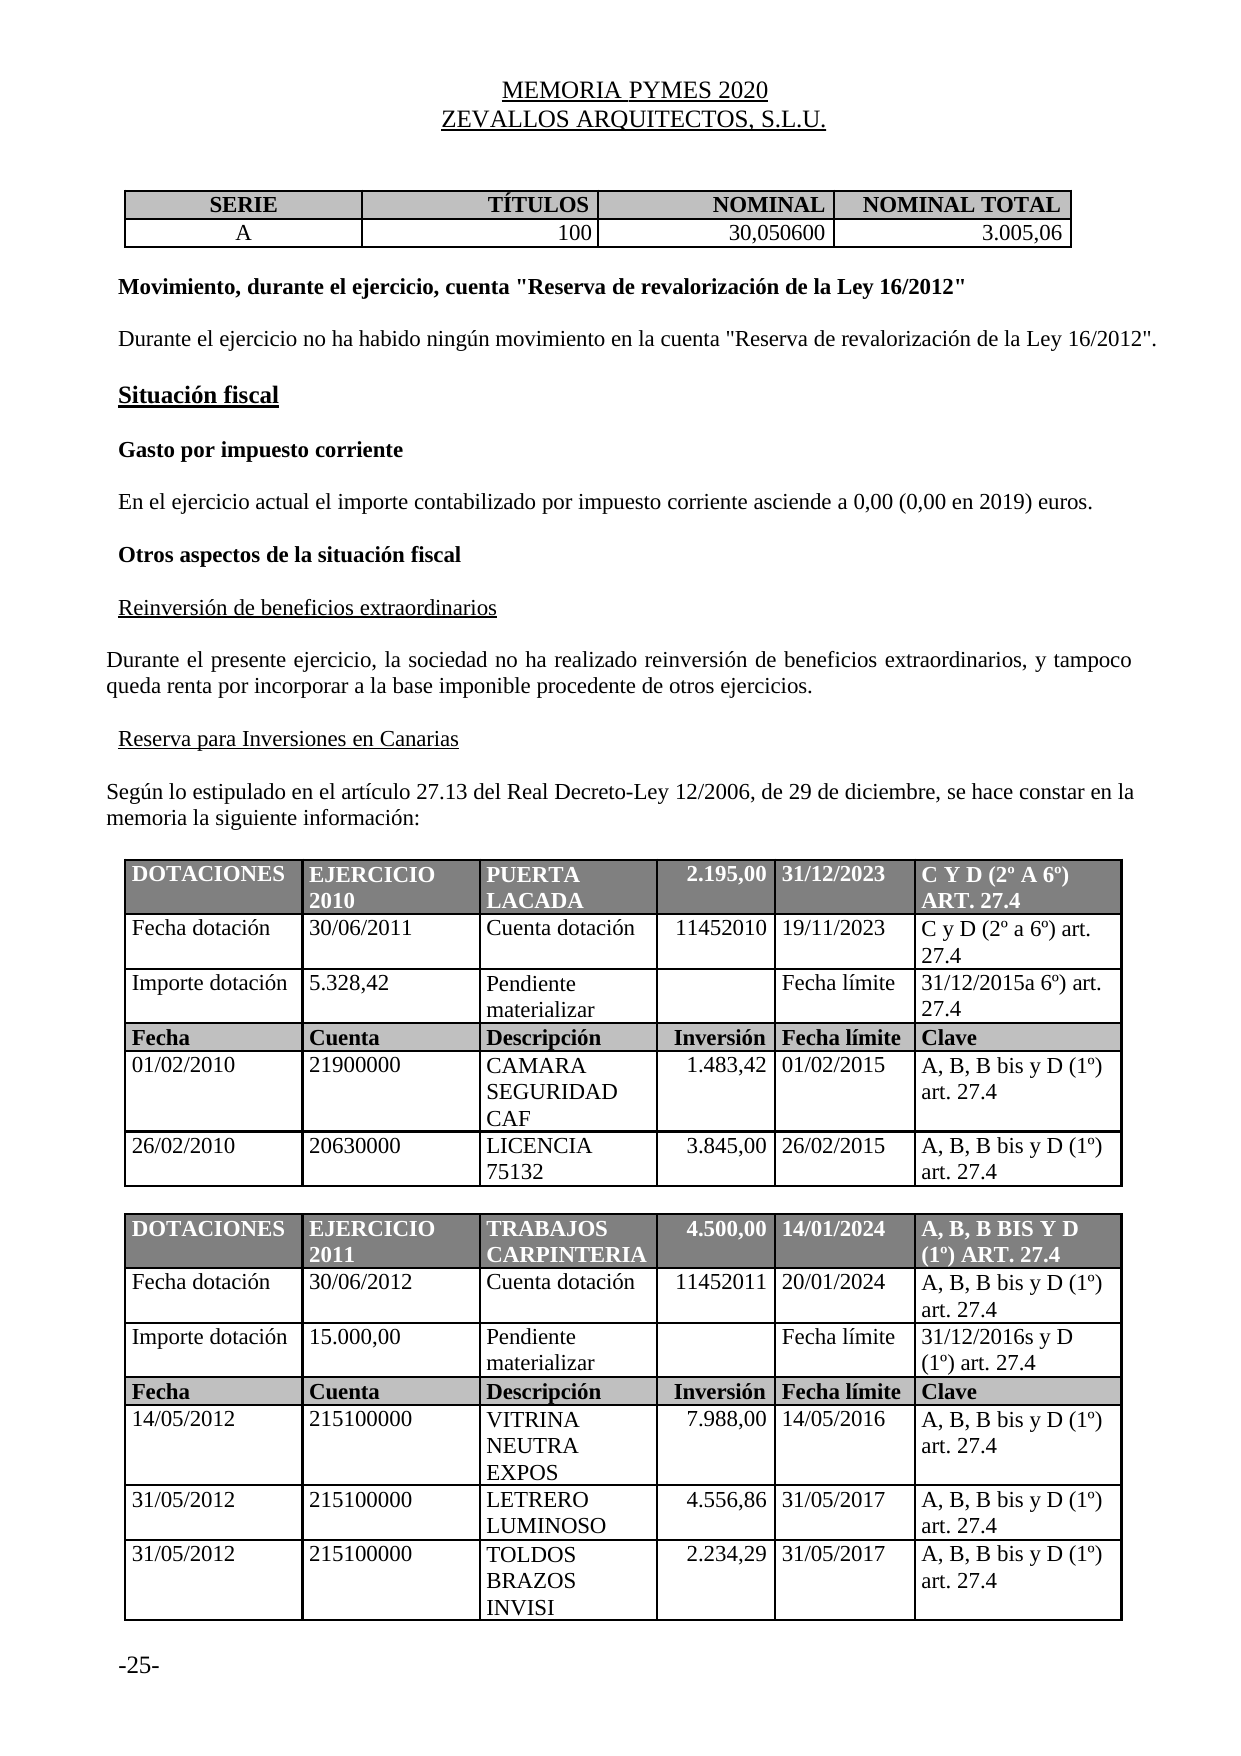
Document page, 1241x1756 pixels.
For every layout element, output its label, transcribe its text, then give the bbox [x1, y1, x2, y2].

table_cell Importe dotación [126, 970, 301, 1022]
table_header EJERCICIO 2011 [304, 1215, 479, 1267]
table_cell 4.556,86 [658, 1486, 774, 1539]
table_cell A, B, B bis y D (1º) art. 27.4 [916, 1486, 1120, 1539]
subtitle Movimiento, durante el ejercicio, cuenta "Reserva de revalorización de la Ley 16/2012" [118, 273, 1163, 299]
table_cell Fecha dotación [126, 915, 301, 968]
table_cell 20630000 [304, 1133, 479, 1185]
table_cell 30,050600 [599, 220, 833, 246]
table_cell Cuenta [304, 1378, 479, 1404]
table_cell Importe dotación [126, 1324, 301, 1376]
table_header DOTACIONES [126, 861, 301, 913]
table_cell 31/12/2015a 6º) art. 27.4 [916, 970, 1120, 1022]
table_cell 14/05/2012 [126, 1406, 301, 1484]
table_cell Pendiente materializar [481, 1324, 656, 1376]
table_header 31/12/2023 [776, 861, 914, 913]
table_header TÍTULOS [363, 192, 597, 218]
table_cell A, B, B bis y D (1º) art. 27.4 [916, 1269, 1120, 1322]
table_cell Cuenta dotación [481, 1269, 656, 1322]
table_cell C y D (2º a 6º) art. 27.4 [916, 915, 1120, 968]
table_cell Inversión [658, 1024, 774, 1050]
table_cell [658, 970, 774, 1022]
subtitle Situación fiscal [118, 380, 1163, 409]
table_cell 3.845,00 [658, 1133, 774, 1185]
table_header 4.500,00 [658, 1215, 774, 1267]
table_cell LICENCIA 75132 [481, 1133, 656, 1185]
table_cell 15.000,00 [304, 1324, 479, 1376]
table_cell 7.988,00 [658, 1406, 774, 1484]
table_cell 3.005,06 [835, 220, 1070, 246]
table_cell 26/02/2010 [126, 1133, 301, 1185]
table_cell 215100000 [304, 1406, 479, 1484]
table_cell 19/11/2023 [776, 915, 914, 968]
table_cell 5.328,42 [304, 970, 479, 1022]
text Durante el ejercicio no ha habido ningún movimiento en la cuenta "Reserva de revalorización de la Ley 16/2012". [118, 325, 1163, 351]
text Reinversión de beneficios extraordinarios [118, 593, 1163, 620]
table_cell 215100000 [304, 1486, 479, 1539]
table_cell Cuenta [304, 1024, 479, 1050]
table_cell A, B, B bis y D (1º) art. 27.4 [916, 1133, 1120, 1185]
table_cell 11452010 [658, 915, 774, 968]
table_cell Descripción [481, 1378, 656, 1404]
table_cell A, B, B bis y D (1º) art. 27.4 [916, 1052, 1120, 1130]
table_cell 01/02/2015 [776, 1052, 914, 1130]
table_header A, B, B BIS Y D (1º) ART. 27.4 [916, 1215, 1120, 1267]
text Reserva para Inversiones en Canarias [118, 725, 1163, 752]
table_header NOMINAL TOTAL [835, 192, 1070, 218]
table_cell LETRERO LUMINOSO [481, 1486, 656, 1539]
table_cell 20/01/2024 [776, 1269, 914, 1322]
table_cell 215100000 [304, 1541, 479, 1619]
table_cell Fecha [126, 1378, 301, 1404]
table_cell 31/05/2017 [776, 1541, 914, 1619]
table_header DOTACIONES [126, 1215, 301, 1267]
table_header PUERTA LACADA [481, 861, 656, 913]
table_cell A [126, 220, 361, 246]
table_cell 11452011 [658, 1269, 774, 1322]
table_cell 2.234,29 [658, 1541, 774, 1619]
table_cell 26/02/2015 [776, 1133, 914, 1185]
table_cell Descripción [481, 1024, 656, 1050]
table_cell A, B, B bis y D (1º) art. 27.4 [916, 1541, 1120, 1619]
table_header TRABAJOS CARPINTERIA [481, 1215, 656, 1267]
text Según lo estipulado en el artículo 27.13 del Real Decreto-Ley 12/2006, de 29 de diciembre, se hace constar en la memoria la siguiente información: [106, 778, 1161, 831]
table_cell 30/06/2012 [304, 1269, 479, 1322]
table_cell Clave [916, 1024, 1120, 1050]
table_cell A, B, B bis y D (1º) art. 27.4 [916, 1406, 1120, 1484]
table_cell Inversión [658, 1378, 774, 1404]
table_cell Fecha límite [776, 970, 914, 1022]
table_header NOMINAL [599, 192, 833, 218]
table_cell 30/06/2011 [304, 915, 479, 968]
subtitle Gasto por impuesto corriente [118, 436, 1163, 462]
table_cell Fecha límite [776, 1024, 914, 1050]
table_cell 31/05/2012 [126, 1541, 301, 1619]
table_cell CAMARA SEGURIDAD CAF [481, 1052, 656, 1130]
table_cell 01/02/2010 [126, 1052, 301, 1130]
table_cell VITRINA NEUTRA EXPOS [481, 1406, 656, 1484]
text Durante el presente ejercicio, la sociedad no ha realizado reinversión de beneficios extraordinarios, y tampoco queda renta por incorporar a la base imponible procedente de otros ejercicios. [106, 646, 1161, 699]
table_cell 31/05/2012 [126, 1486, 301, 1539]
table_cell TOLDOS BRAZOS INVISI [481, 1541, 656, 1619]
table_cell Fecha dotación [126, 1269, 301, 1322]
text En el ejercicio actual el importe contabilizado por impuesto corriente asciende a 0,00 (0,00 en 2019) euros. [118, 488, 1163, 514]
table_cell Fecha límite [776, 1324, 914, 1376]
table_cell 14/05/2016 [776, 1406, 914, 1484]
table_cell Fecha límite [776, 1378, 914, 1404]
table_header SERIE [126, 192, 361, 218]
table_cell Fecha [126, 1024, 301, 1050]
table_cell 1.483,42 [658, 1052, 774, 1130]
table_cell 31/05/2017 [776, 1486, 914, 1539]
table_cell 21900000 [304, 1052, 479, 1130]
table_header C Y D (2º A 6º) ART. 27.4 [916, 861, 1120, 913]
table_header 2.195,00 [658, 861, 774, 913]
table_cell 100 [363, 220, 597, 246]
table_cell Cuenta dotación [481, 915, 656, 968]
subtitle Otros aspectos de la situación fiscal [118, 541, 1163, 567]
table_cell Clave [916, 1378, 1120, 1404]
table_header EJERCICIO 2010 [304, 861, 479, 913]
table_cell Pendiente materializar [481, 970, 656, 1022]
table_header 14/01/2024 [776, 1215, 914, 1267]
table_cell 31/12/2016s y D (1º) art. 27.4 [916, 1324, 1120, 1376]
table_cell [658, 1324, 774, 1376]
